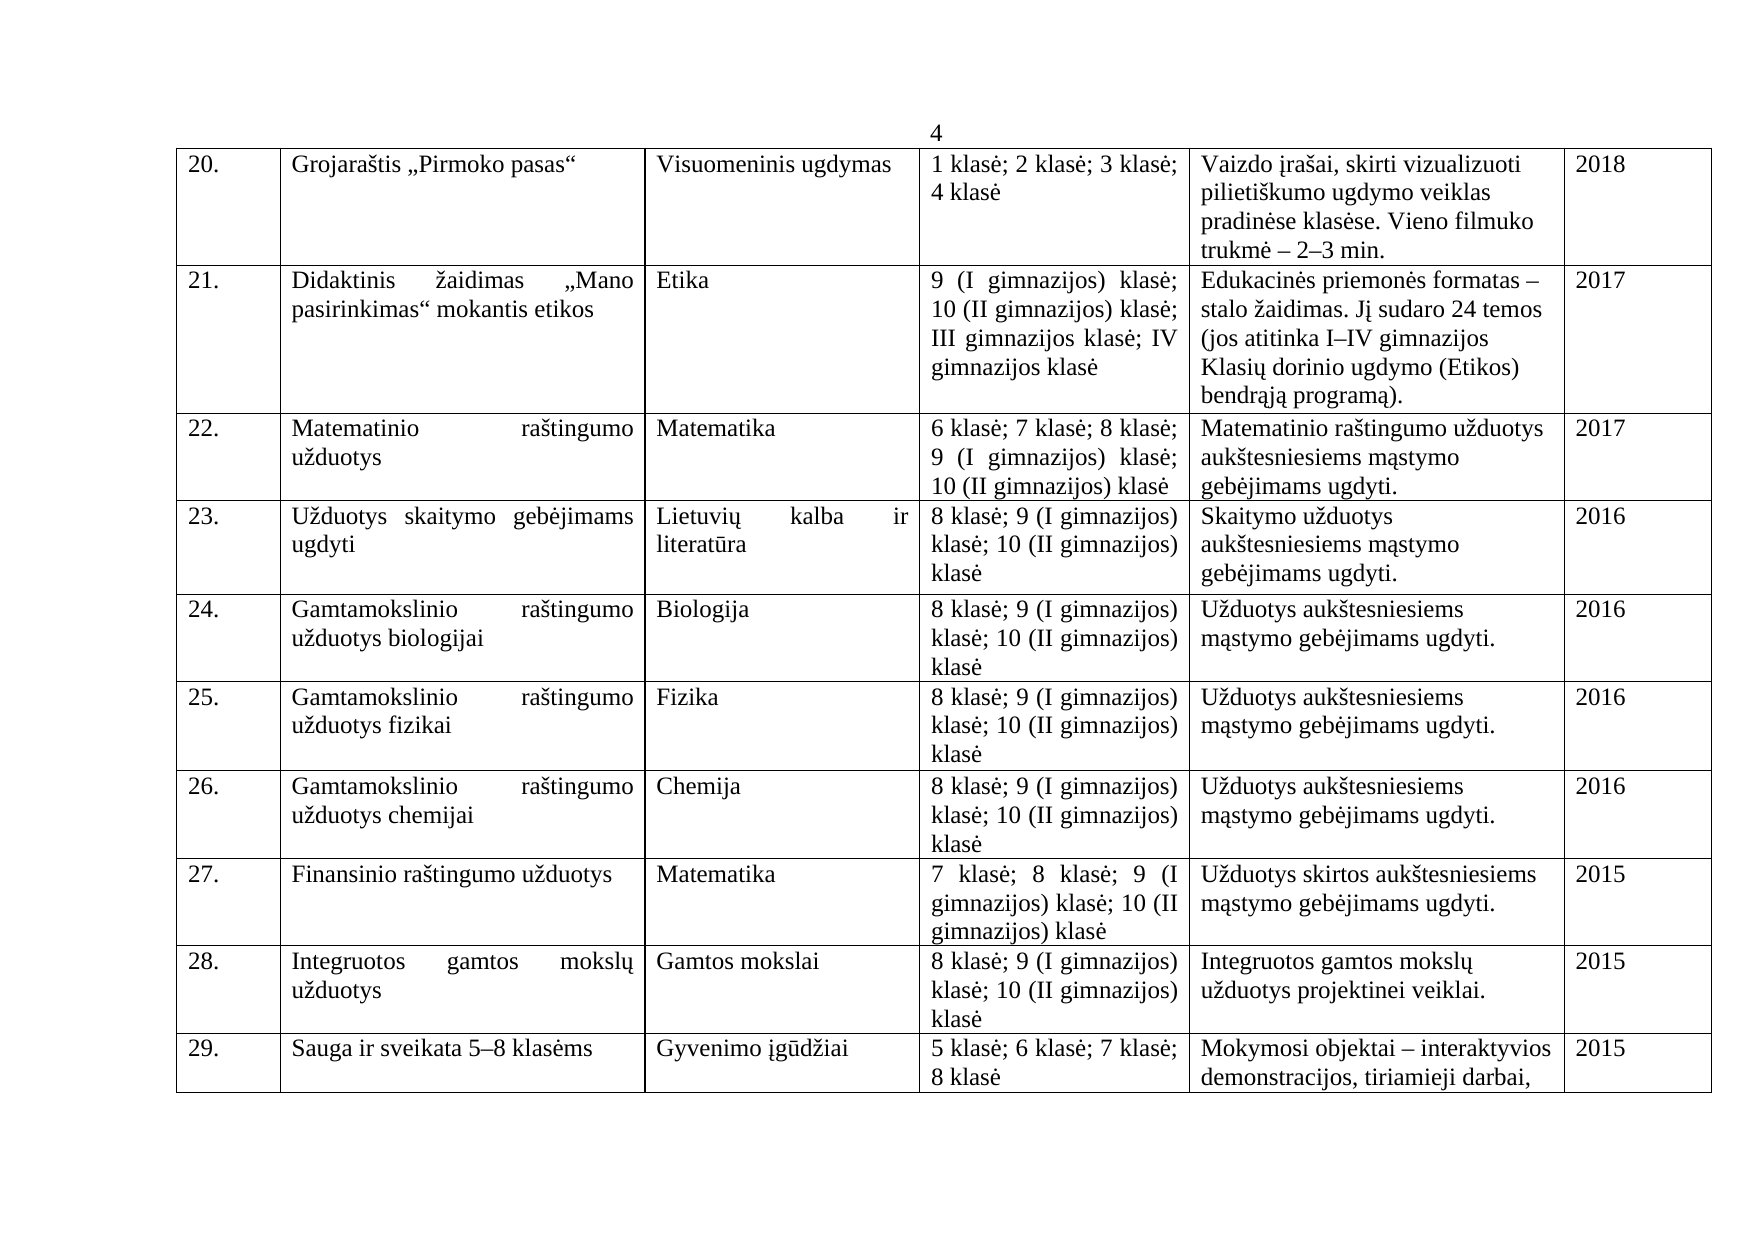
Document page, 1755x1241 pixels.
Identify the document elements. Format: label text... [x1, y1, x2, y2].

table_cell 2017 [1565, 266, 1711, 412]
table_cell Gamtamokslinio raštingumo užduotys chemijai [281, 771, 644, 858]
table_cell 2017 [1565, 414, 1711, 500]
table_cell 2016 [1565, 595, 1711, 681]
table_cell Skaitymo užduotys aukštesniesiems mąstymo gebėjimams ugdyti. [1190, 501, 1564, 593]
table_cell Finansinio raštingumo užduotys [281, 859, 644, 945]
table_cell Matematinio raštingumo užduotys [281, 414, 644, 500]
table_cell 23. [177, 501, 280, 593]
table_cell Visuomeninis ugdymas [646, 149, 919, 264]
table_cell 5 klasė; 6 klasė; 7 klasė; 8 klasė [920, 1034, 1189, 1092]
table_cell Chemija [646, 771, 919, 858]
table_cell 8 klasė; 9 (I gimnazijos) klasė; 10 (II gimnazijos) klasė [920, 682, 1189, 770]
table_cell 8 klasė; 9 (I gimnazijos) klasė; 10 (II gimnazijos) klasė [920, 595, 1189, 681]
table_cell Gyvenimo įgūdžiai [646, 1034, 919, 1092]
table_cell 2015 [1565, 859, 1711, 945]
table_cell 8 klasė; 9 (I gimnazijos) klasė; 10 (II gimnazijos) klasė [920, 946, 1189, 1032]
table_cell Integruotos gamtos mokslų užduotys [281, 946, 644, 1032]
table_cell 26. [177, 771, 280, 858]
table_cell 27. [177, 859, 280, 945]
table_cell 24. [177, 595, 280, 681]
table_cell 21. [177, 266, 280, 412]
table_cell Biologija [646, 595, 919, 681]
table_cell 20. [177, 149, 280, 264]
table_cell Mokymosi objektai – interaktyvios demonstracijos, tiriamieji darbai, [1190, 1034, 1564, 1092]
table_cell Matematinio raštingumo užduotys aukštesniesiems mąstymo gebėjimams ugdyti. [1190, 414, 1564, 500]
table_cell 6 klasė; 7 klasė; 8 klasė; 9 (I gimnazijos) klasė; 10 (II gimnazijos) klasė [920, 414, 1189, 500]
table_cell 2015 [1565, 1034, 1711, 1092]
table_cell Gamtamokslinio raštingumo užduotys fizikai [281, 682, 644, 770]
table_cell Didaktinis žaidimas „Mano pasirinkimas“ mokantis etikos [281, 266, 644, 412]
table_cell 2016 [1565, 682, 1711, 770]
table_cell 2018 [1565, 149, 1711, 264]
table_cell Užduotys aukštesniesiems mąstymo gebėjimams ugdyti. [1190, 682, 1564, 770]
table_cell 28. [177, 946, 280, 1032]
table_cell Etika [646, 266, 919, 412]
table_cell Vaizdo įrašai, skirti vizualizuoti pilietiškumo ugdymo veiklas pradinėse klasėse. Vieno filmuko trukmė – 2–3 min. [1190, 149, 1564, 264]
table_cell Integruotos gamtos mokslų užduotys projektinei veiklai. [1190, 946, 1564, 1032]
table_cell Edukacinės priemonės formatas – stalo žaidimas. Jį sudaro 24 temos (jos atitinka I–IV gimnazijos Klasių dorinio ugdymo (Etikos) bendrąją programą). [1190, 266, 1564, 412]
table_cell Grojaraštis „Pirmoko pasas“ [281, 149, 644, 264]
table_cell 8 klasė; 9 (I gimnazijos) klasė; 10 (II gimnazijos) klasė [920, 501, 1189, 593]
table_cell 2016 [1565, 501, 1711, 593]
table_cell Užduotys aukštesniesiems mąstymo gebėjimams ugdyti. [1190, 595, 1564, 681]
table_cell 2016 [1565, 771, 1711, 858]
table_cell 25. [177, 682, 280, 770]
table_cell Užduotys skirtos aukštesniesiems mąstymo gebėjimams ugdyti. [1190, 859, 1564, 945]
table_cell Užduotys aukštesniesiems mąstymo gebėjimams ugdyti. [1190, 771, 1564, 858]
table_cell Gamtamokslinio raštingumo užduotys biologijai [281, 595, 644, 681]
table_cell 29. [177, 1034, 280, 1092]
table_cell 22. [177, 414, 280, 500]
table_cell Matematika [646, 414, 919, 500]
table_cell 2015 [1565, 946, 1711, 1032]
table_cell Gamtos mokslai [646, 946, 919, 1032]
table_cell 1 klasė; 2 klasė; 3 klasė; 4 klasė [920, 149, 1189, 264]
table_cell 7 klasė; 8 klasė; 9 (I gimnazijos) klasė; 10 (II gimnazijos) klasė [920, 859, 1189, 945]
table_cell Matematika [646, 859, 919, 945]
table_cell Lietuvių kalba ir literatūra [646, 501, 919, 593]
table_cell Sauga ir sveikata 5–8 klasėms [281, 1034, 644, 1092]
table_cell 9 (I gimnazijos) klasė; 10 (II gimnazijos) klasė; III gimnazijos klasė; IV gimnazijos klasė [920, 266, 1189, 412]
table_cell Užduotys skaitymo gebėjimams ugdyti [281, 501, 644, 593]
table_cell Fizika [646, 682, 919, 770]
table_cell 8 klasė; 9 (I gimnazijos) klasė; 10 (II gimnazijos) klasė [920, 771, 1189, 858]
